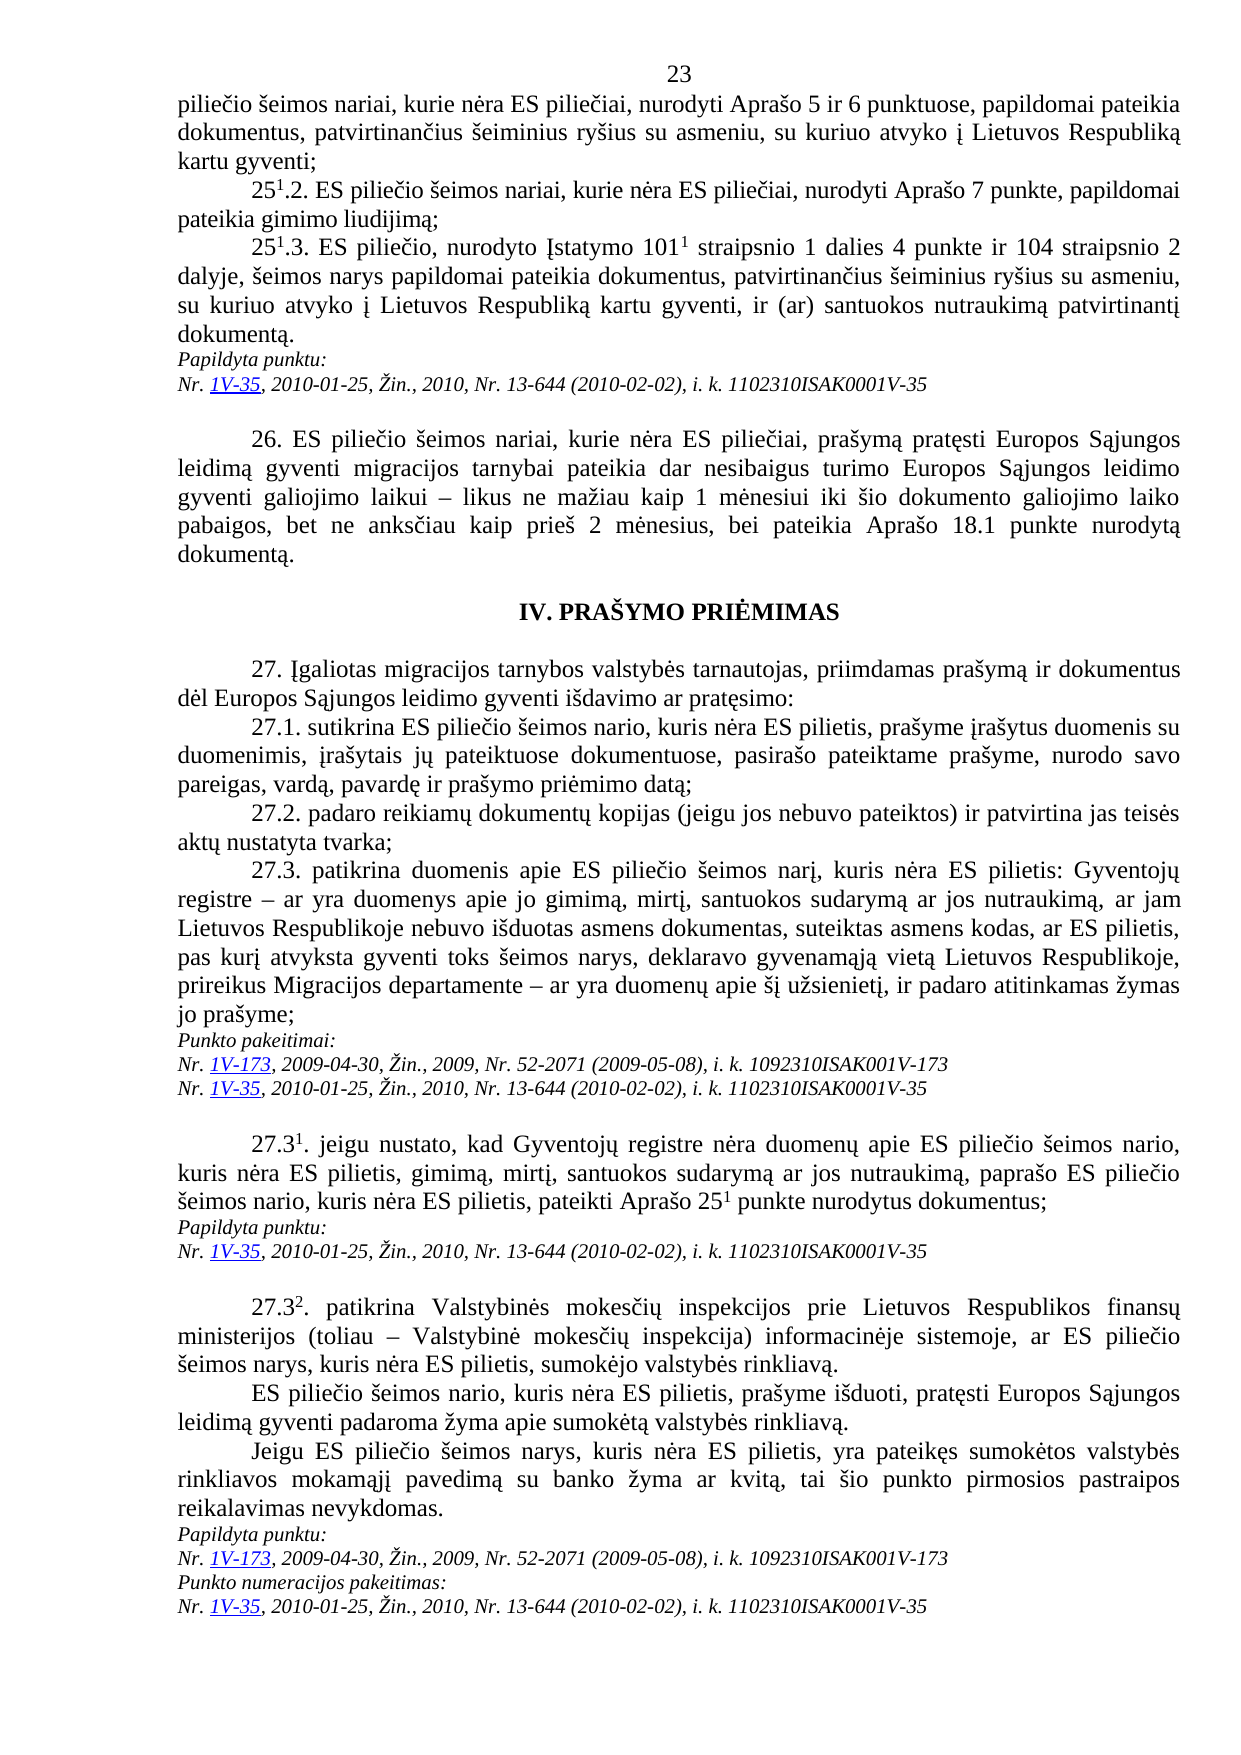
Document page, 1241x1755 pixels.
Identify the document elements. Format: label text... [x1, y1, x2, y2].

text Nr. 1V-35, 2010-01-25, Žin., 2010, Nr. 13-644 (2010-02-02), i. k. 1102310ISAK0001V-35 [177, 1594, 1181, 1618]
text piliečio šeimos nariai, kurie nėra ES piliečiai, nurodyti Aprašo 5 ir 6 punktuose, papildomai pateikia dokumentus, patvirtinančius šeiminius ryšius su asmeniu, su kuriuo atvyko į Lietuvos Respubliką kartu gyventi; [177, 89, 1181, 175]
text 27.2. padaro reikiamų dokumentų kopijas (jeigu jos nebuvo pateiktos) ir patvirtina jas teisės aktų nustatyta tvarka; [177, 798, 1181, 856]
text Nr. 1V-35, 2010-01-25, Žin., 2010, Nr. 13-644 (2010-02-02), i. k. 1102310ISAK0001V-35 [177, 1239, 1181, 1263]
text IV. PRAŠYMO PRIĖMIMAS [177, 597, 1181, 626]
text Nr. 1V-35, 2010-01-25, Žin., 2010, Nr. 13-644 (2010-02-02), i. k. 1102310ISAK0001V-35 [177, 371, 1181, 396]
text ES piliečio šeimos nario, kuris nėra ES pilietis, prašyme išduoti, pratęsti Europos Sąjungos leidimą gyventi padaroma žyma apie sumokėtą valstybės rinkliavą. [177, 1378, 1181, 1436]
text 26. ES piliečio šeimos nariai, kurie nėra ES piliečiai, prašymą pratęsti Europos Sąjungos leidimą gyventi migracijos tarnybai pateikia dar nesibaigus turimo Europos Sąjungos leidimo gyventi galiojimo laikui – likus ne mažiau kaip 1 mėnesiui iki šio dokumento galiojimo laiko pabaigos, bet ne anksčiau kaip prieš 2 mėnesius, bei pateikia Aprašo 18.1 punkte nurodytą dokumentą. [177, 424, 1181, 568]
text Punkto numeracijos pakeitimas: [177, 1570, 1181, 1594]
text 27. Įgaliotas migracijos tarnybos valstybės tarnautojas, priimdamas prašymą ir dokumentus dėl Europos Sąjungos leidimo gyventi išdavimo ar pratęsimo: [177, 654, 1181, 712]
text 27.31. jeigu nustato, kad Gyventojų registre nėra duomenų apie ES piliečio šeimos nario, kuris nėra ES pilietis, gimimą, mirtį, santuokos sudarymą ar jos nutraukimą, paprašo ES piliečio šeimos nario, kuris nėra ES pilietis, pateikti Aprašo 251 punkte nurodytus dokumentus; [177, 1129, 1181, 1215]
text Nr. 1V-173, 2009-04-30, Žin., 2009, Nr. 52-2071 (2009-05-08), i. k. 1092310ISAK001V-173 [177, 1052, 1181, 1076]
text Nr. 1V-35, 2010-01-25, Žin., 2010, Nr. 13-644 (2010-02-02), i. k. 1102310ISAK0001V-35 [177, 1076, 1181, 1100]
text Jeigu ES piliečio šeimos narys, kuris nėra ES pilietis, yra pateikęs sumokėtos valstybės rinkliavos mokamąjį pavedimą su banko žyma ar kvitą, tai šio punkto pirmosios pastraipos reikalavimas nevykdomas. [177, 1436, 1181, 1522]
text Papildyta punktu: [177, 1522, 1181, 1546]
text Papildyta punktu: [177, 1215, 1181, 1239]
text 251.2. ES piliečio šeimos nariai, kurie nėra ES piliečiai, nurodyti Aprašo 7 punkte, papildomai pateikia gimimo liudijimą; [177, 175, 1181, 232]
text Papildyta punktu: [177, 347, 1181, 371]
text 27.32. patikrina Valstybinės mokesčių inspekcijos prie Lietuvos Respublikos finansų ministerijos (toliau – Valstybinė mokesčių inspekcija) informacinėje sistemoje, ar ES piliečio šeimos narys, kuris nėra ES pilietis, sumokėjo valstybės rinkliavą. [177, 1292, 1181, 1378]
text 27.3. patikrina duomenis apie ES piliečio šeimos narį, kuris nėra ES pilietis: Gyventojų registre – ar yra duomenys apie jo gimimą, mirtį, santuokos sudarymą ar jos nutraukimą, ar jam Lietuvos Respublikoje nebuvo išduotas asmens dokumentas, suteiktas asmens kodas, ar ES pilietis, pas kurį atvyksta gyventi toks šeimos narys, deklaravo gyvenamąją vietą Lietuvos Respublikoje, prireikus Migracijos departamente – ar yra duomenų apie šį užsienietį, ir padaro atitinkamas žymas jo prašyme; [177, 856, 1181, 1028]
text Nr. 1V-173, 2009-04-30, Žin., 2009, Nr. 52-2071 (2009-05-08), i. k. 1092310ISAK001V-173 [177, 1546, 1181, 1570]
text Punkto pakeitimai: [177, 1028, 1181, 1052]
text 251.3. ES piliečio, nurodyto Įstatymo 1011 straipsnio 1 dalies 4 punkte ir 104 straipsnio 2 dalyje, šeimos narys papildomai pateikia dokumentus, patvirtinančius šeiminius ryšius su asmeniu, su kuriuo atvyko į Lietuvos Respubliką kartu gyventi, ir (ar) santuokos nutraukimą patvirtinantį dokumentą. [177, 232, 1181, 347]
text 27.1. sutikrina ES piliečio šeimos nario, kuris nėra ES pilietis, prašyme įrašytus duomenis su duomenimis, įrašytais jų pateiktuose dokumentuose, pasirašo pateiktame prašyme, nurodo savo pareigas, vardą, pavardę ir prašymo priėmimo datą; [177, 712, 1181, 798]
